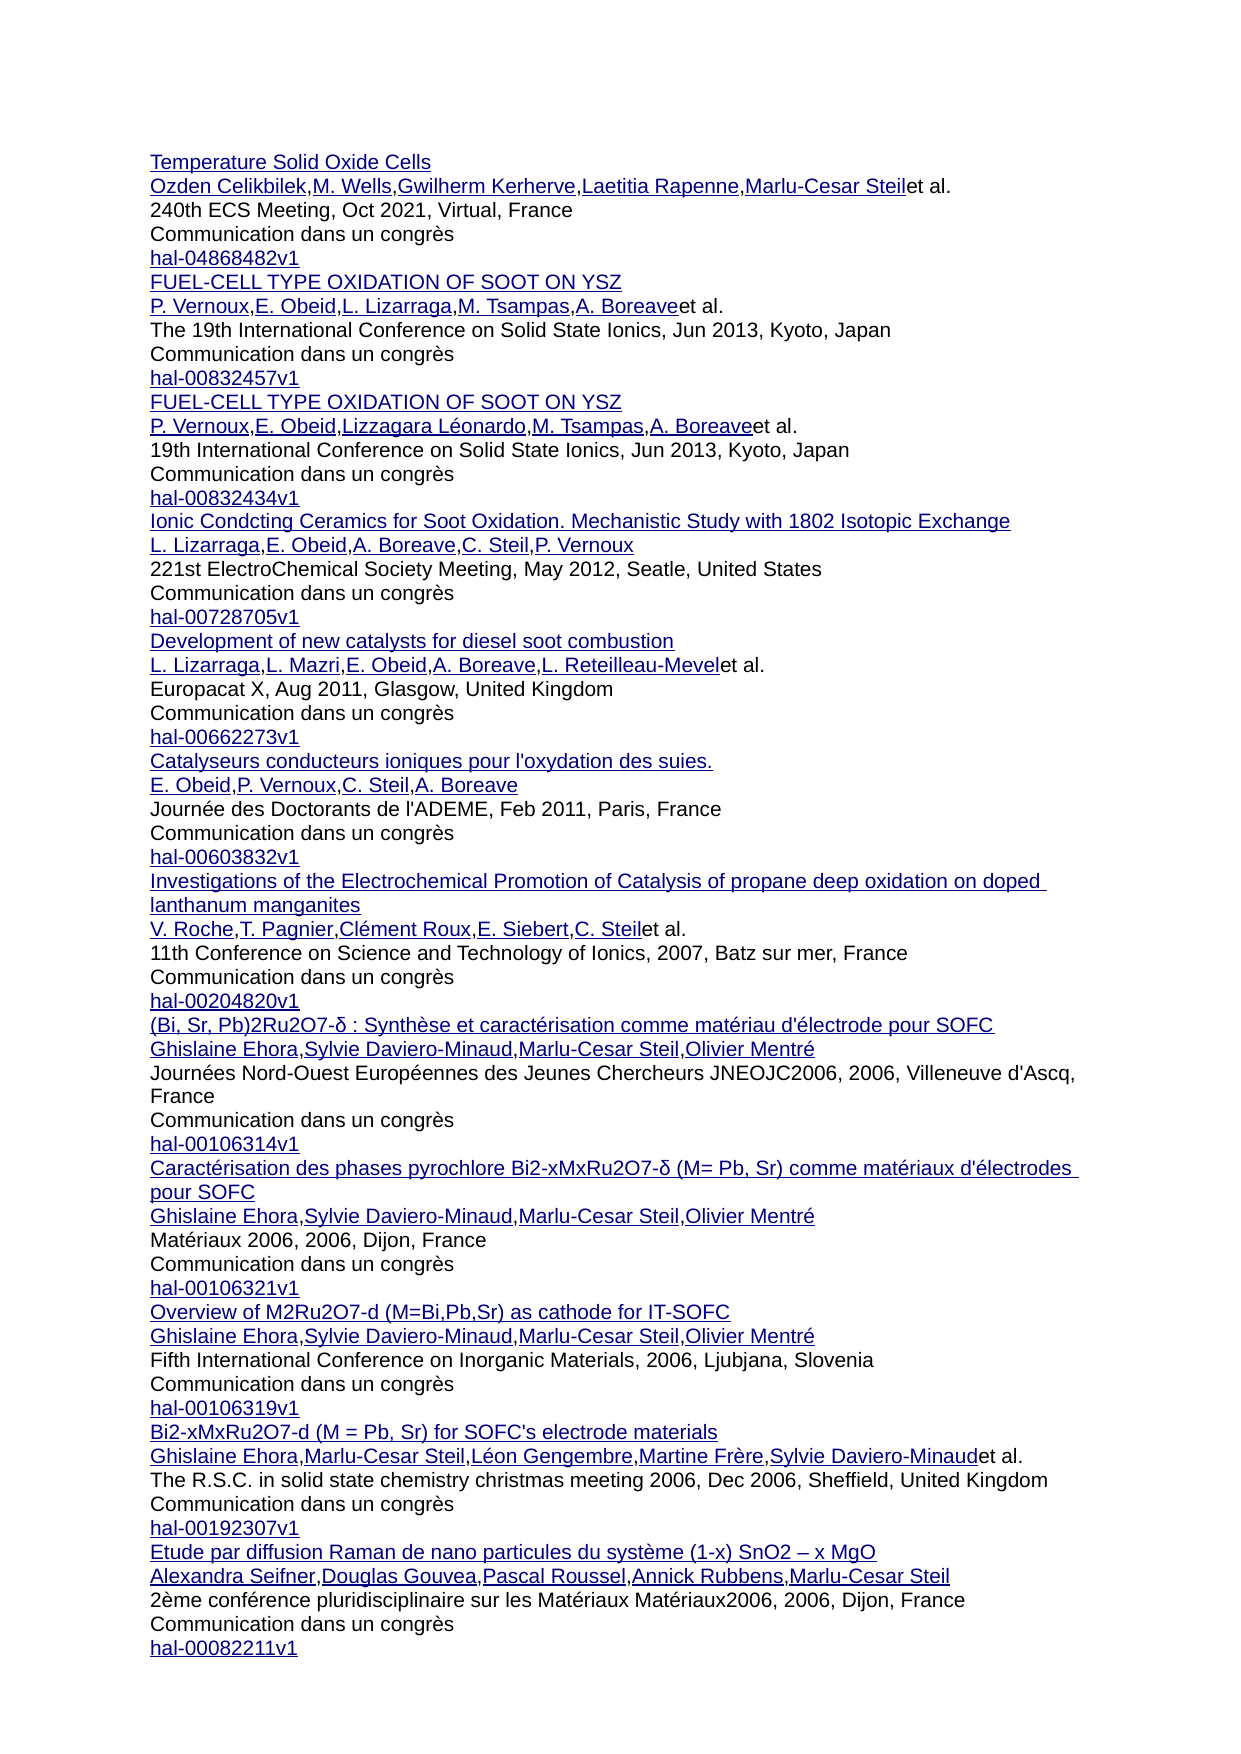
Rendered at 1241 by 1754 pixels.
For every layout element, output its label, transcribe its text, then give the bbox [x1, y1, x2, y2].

table_cell Ionic Condcting Ceramics for Soot Oxidation. Mechanistic Study with 1802 Isotopic Exchange L. Lizarraga,E. Obeid,A. Boreave,C. Steil,P. Vernoux 221st ElectroChemical Society Meeting, May 2012, Seatle, United States Communication dans un congrès hal-00728705v1 [150, 509, 1090, 629]
table_cell Overview of M2Ru2O7-d (M=Bi,Pb,Sr) as cathode for IT-SOFC Ghislaine Ehora,Sylvie Daviero-Minaud,Marlu-Cesar Steil,Olivier Mentré Fifth International Conference on Inorganic Materials, 2006, Ljubjana, Slovenia Communication dans un congrès hal-00106319v1 [150, 1300, 1090, 1420]
table_cell FUEL-CELL TYPE OXIDATION OF SOOT ON YSZ P. Vernoux,E. Obeid,Lizzagara Léonardo,M. Tsampas,A. Boreaveet al. 19th International Conference on Solid State Ionics, Jun 2013, Kyoto, Japan Communication dans un congrès hal-00832434v1 [150, 390, 1090, 509]
table_cell Ag/Ce0.9Gd0.1O2-δ Vertically Aligned Nanocomposite (VAN) Thin Film Electrodes for Low-Temperature Solid Oxide Cells Ozden Celikbilek,M. Wells,Gwilherm Kerherve,Laetitia Rapenne,Marlu-Cesar Steilet al. 240th ECS Meeting, Oct 2021, Virtual, France Communication dans un congrès hal-04868482v1 [150, 150, 1090, 270]
table_cell Development of new catalysts for diesel soot combustion L. Lizarraga,L. Mazri,E. Obeid,A. Boreave,L. Reteilleau-Mevelet al. Europacat X, Aug 2011, Glasgow, United Kingdom Communication dans un congrès hal-00662273v1 [150, 629, 1090, 749]
table_cell Caractérisation des phases pyrochlore Bi2-xMxRu2O7-δ (M= Pb, Sr) comme matériaux d'électrodes pour SOFC Ghislaine Ehora,Sylvie Daviero-Minaud,Marlu-Cesar Steil,Olivier Mentré Matériaux 2006, 2006, Dijon, France Communication dans un congrès hal-00106321v1 [150, 1156, 1090, 1300]
table_cell FUEL-CELL TYPE OXIDATION OF SOOT ON YSZ P. Vernoux,E. Obeid,L. Lizarraga,M. Tsampas,A. Boreaveet al. The 19th International Conference on Solid State Ionics, Jun 2013, Kyoto, Japan Communication dans un congrès hal-00832457v1 [150, 270, 1090, 389]
table_cell Bi2-xMxRu2O7-d (M = Pb, Sr) for SOFC's electrode materials Ghislaine Ehora,Marlu-Cesar Steil,Léon Gengembre,Martine Frère,Sylvie Daviero-Minaudet al. The R.S.C. in solid state chemistry christmas meeting 2006, Dec 2006, Sheffield, United Kingdom Communication dans un congrès hal-00192307v1 [150, 1420, 1090, 1539]
table_cell Investigations of the Electrochemical Promotion of Catalysis of propane deep oxidation on doped lanthanum manganites V. Roche,T. Pagnier,Clément Roux,E. Siebert,C. Steilet al. 11th Conference on Science and Technology of Ionics, 2007, Batz sur mer, France Communication dans un congrès hal-00204820v1 [150, 869, 1090, 1012]
table_cell Etude par diffusion Raman de nano particules du système (1-x) SnO2 – x MgO Alexandra Seifner,Douglas Gouvea,Pascal Roussel,Annick Rubbens,Marlu-Cesar Steil 2ème conférence pluridisciplinaire sur les Matériaux Matériaux2006, 2006, Dijon, France Communication dans un congrès hal-00082211v1 [150, 1540, 1090, 1659]
table_cell (Bi, Sr, Pb)2Ru2O7-δ : Synthèse et caractérisation comme matériau d'électrode pour SOFC Ghislaine Ehora,Sylvie Daviero-Minaud,Marlu-Cesar Steil,Olivier Mentré Journées Nord-Ouest Européennes des Jeunes Chercheurs JNEOJC2006, 2006, Villeneuve d'Ascq, France Communication dans un congrès hal-00106314v1 [150, 1013, 1090, 1156]
table_cell Catalyseurs conducteurs ioniques pour l'oxydation des suies. E. Obeid,P. Vernoux,C. Steil,A. Boreave Journée des Doctorants de l'ADEME, Feb 2011, Paris, France Communication dans un congrès hal-00603832v1 [150, 749, 1090, 869]
